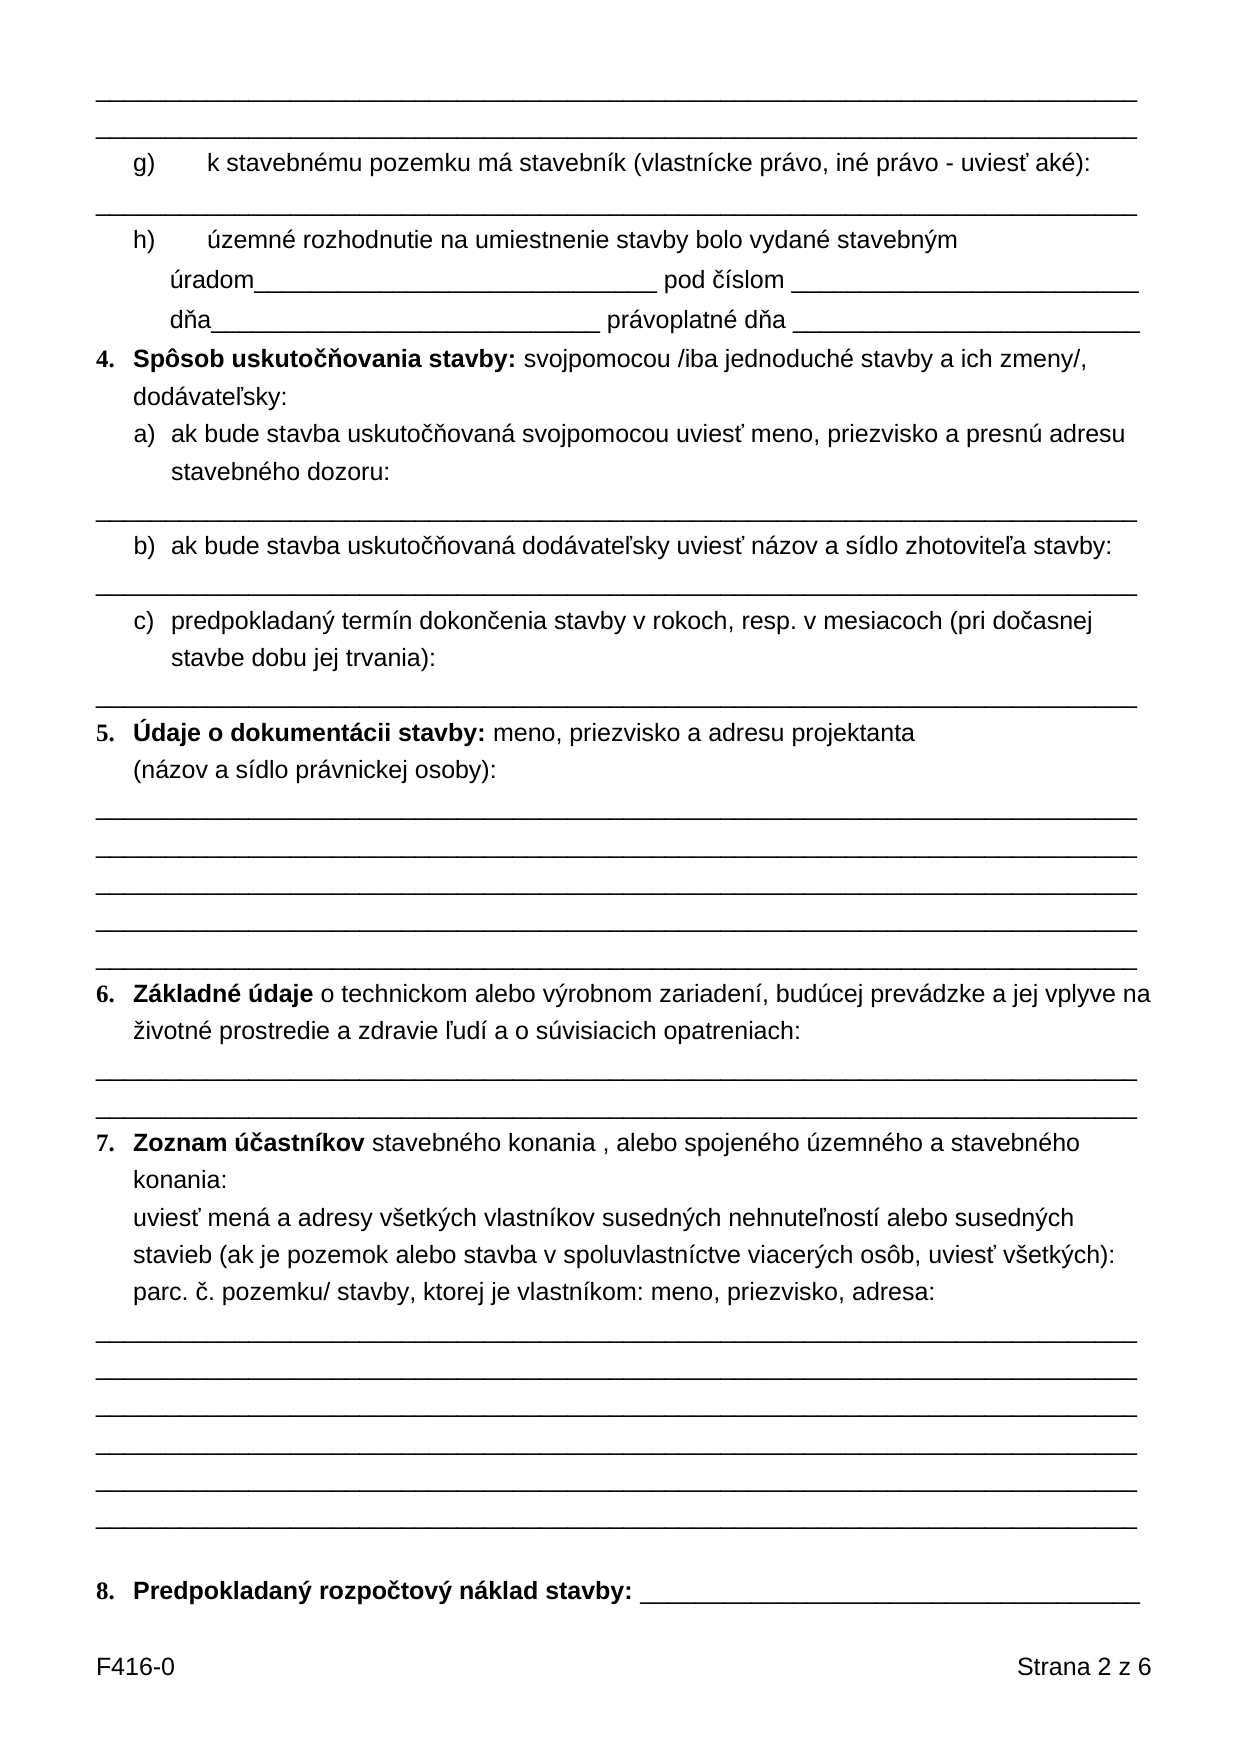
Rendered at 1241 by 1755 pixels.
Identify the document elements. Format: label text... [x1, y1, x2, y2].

text ______________________________________________________________________________________________________________________________________________________ [96, 1053, 1152, 1119]
list územné rozhodnutie na umiestnenie stavby bolo vydané stavebným [133, 225, 1152, 254]
text ___________________________________________________________________________ [96, 188, 1152, 217]
text parc. č. pozemku/ stavby, ktorej je vlastníkom: meno, priezvisko, adresa: [96, 1277, 1152, 1306]
text ___________________________________________________________________________ [96, 494, 1152, 522]
text ___________________________________________________________________________ [96, 568, 1152, 597]
text dňa____________________________ právoplatné dňa _________________________ [169, 305, 1152, 333]
list Predpokladaný rozpočtový náklad stavby: ____________________________________ [96, 1576, 1152, 1604]
text __________________________________________________________________________________________________________________________________________________________________________________________________________________________________________________________________________________________________________________________________________________________________________________________________________________________________________________________________ [96, 1314, 1152, 1530]
list Základné údaje o technickom alebo výrobnom zariadení, budúcej prevádzke a jej vplyve na životné prostredie a zdravie ľudí a o súvisiacich opatreniach: [96, 979, 1152, 1045]
text ___________________________________________________________________________ [96, 111, 1152, 140]
list predpokladaný termín dokončenia stavby v rokoch, resp. v mesiacoch (pri dočasnej stavbe dobu jej trvania): [133, 606, 1152, 672]
list Spôsob uskutočňovania stavby: svojpomocou /iba jednoduché stavby a ich zmeny/, dodávateľsky: [96, 344, 1152, 411]
text uviesť mená a adresy všetkých vlastníkov susedných nehnuteľností alebo susedných stavieb (ak je pozemok alebo stavba v spoluvlastníctve viacerých osôb, uviesť všetkých): [133, 1203, 1152, 1269]
text úradom_____________________________ pod číslom _________________________ [169, 265, 1152, 294]
text (názov a sídlo právnickej osoby): [96, 755, 1152, 784]
list ak bude stavba uskutočňovaná svojpomocou uviesť meno, priezvisko a presnú adresu stavebného dozoru: [133, 419, 1152, 485]
text _______________________________________________________________________________________________________________________________________________________________________________________________________________________________________________________________________________________________________________________________________________________________________________________ [96, 792, 1152, 970]
list Zoznam účastníkov stavebného konania , alebo spojeného územného a stavebného konania: [96, 1128, 1152, 1194]
list k stavebnému pozemku má stavebník (vlastnícke právo, iné právo - uviesť aké): [133, 148, 1152, 177]
list ak bude stavba uskutočňovaná dodávateľsky uviesť názov a sídlo zhotoviteľa stavby: [133, 531, 1152, 560]
list Údaje o dokumentácii stavby: meno, priezvisko a adresu projektanta [96, 717, 1152, 746]
text ___________________________________________________________________________ [96, 680, 1152, 709]
text ___________________________________________________________________________ [96, 74, 1152, 103]
